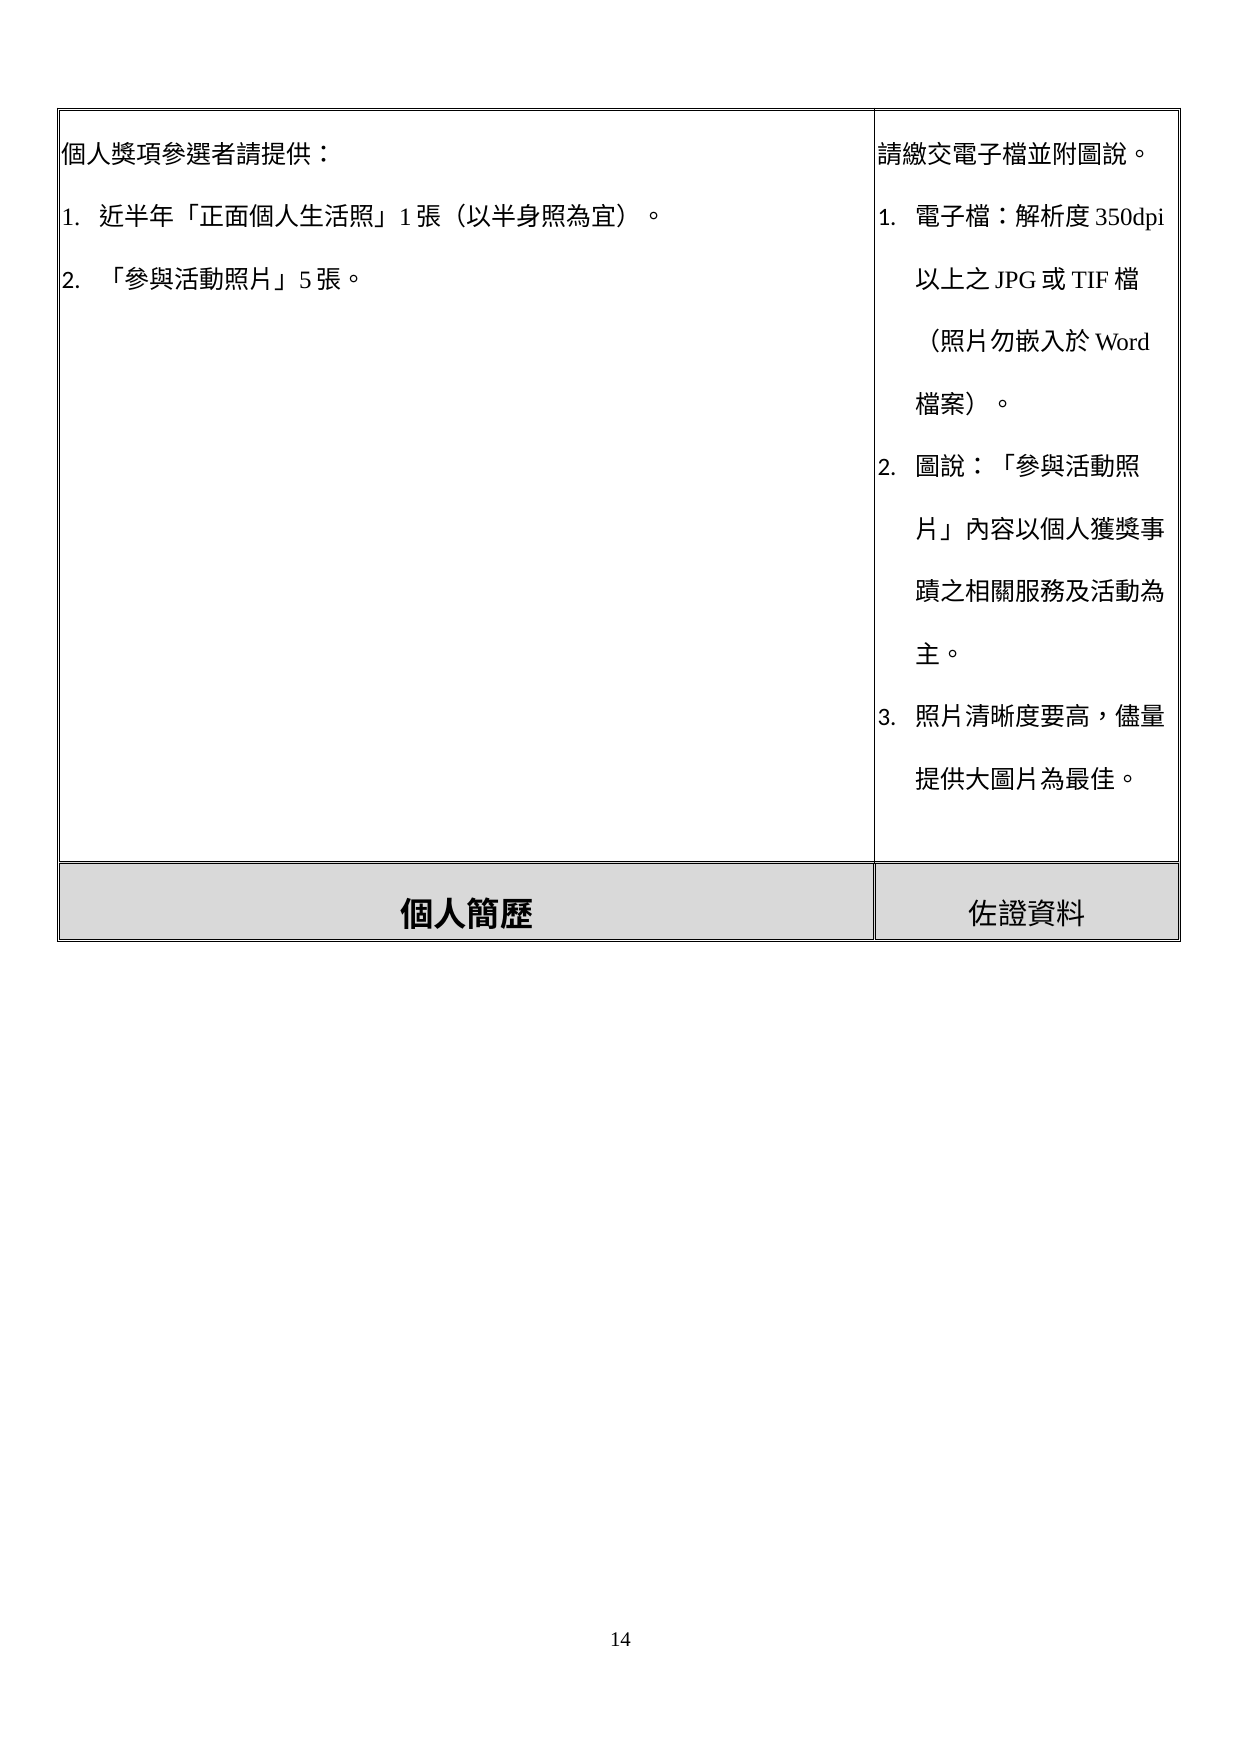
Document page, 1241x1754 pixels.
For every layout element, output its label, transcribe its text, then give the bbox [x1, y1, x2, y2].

table_cell 佐證資料 [876, 864, 1178, 939]
table_cell 請繳交電子檔並附圖說。 電子檔：解析度350dpi以上之JPG或TIF檔（照片勿嵌入於Word檔案）。 圖說：「參與活動照片」內容以個人獲獎事蹟之相關服務及活動為主。 照片清晰度要高，儘量提供大圖片為最佳。 [875, 111, 1178, 861]
table_cell 個人簡歷 [60, 864, 873, 939]
table_cell 個人獎項參選者請提供： 近半年「正面個人生活照」1張（以半身照為宜）。 「參與活動照片」5張。 [60, 111, 874, 861]
